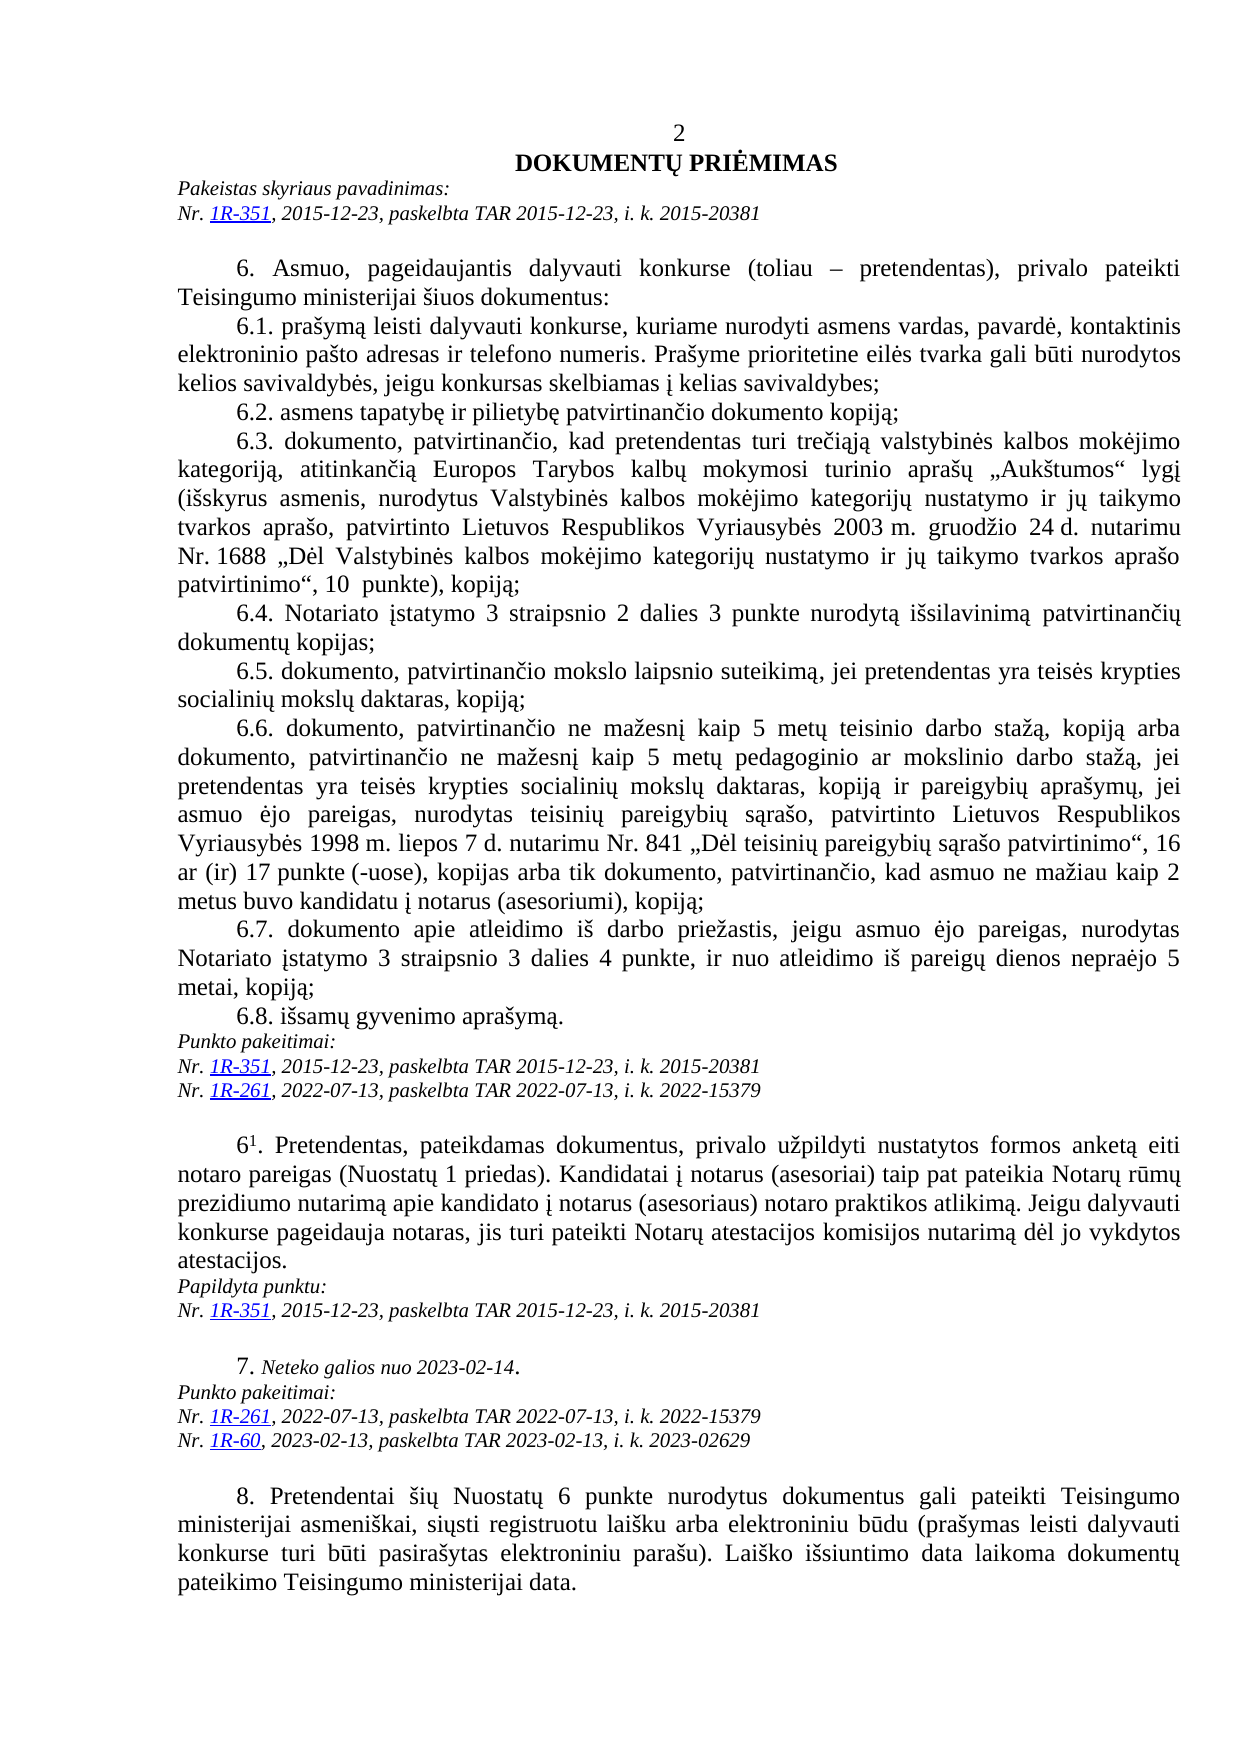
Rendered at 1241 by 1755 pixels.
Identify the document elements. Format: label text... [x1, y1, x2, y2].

text 6.7. dokumento apie atleidimo iš darbo priežastis, jeigu asmuo ėjo pareigas, nurodytas Notariato įstatymo 3 straipsnio 3 dalies 4 punkte, ir nuo atleidimo iš pareigų dienos nepraėjo 5 metai, kopiją; [177, 914, 1181, 1001]
text Nr. 1R-60, 2023-02-13, paskelbta TAR 2023-02-13, i. k. 2023-02629 [177, 1428, 1181, 1452]
text 6.5. dokumento, patvirtinančio mokslo laipsnio suteikimą, jei pretendentas yra teisės krypties socialinių mokslų daktaras, kopiją; [177, 656, 1181, 713]
text Pakeistas skyriaus pavadinimas: [177, 176, 1181, 200]
text Nr. 1R-351, 2015-12-23, paskelbta TAR 2015-12-23, i. k. 2015-20381 [177, 200, 1181, 224]
text Papildyta punktu: [177, 1274, 1181, 1298]
text 6. Asmuo, pageidaujantis dalyvauti konkurse (toliau – pretendentas), privalo pateikti Teisingumo ministerijai šiuos dokumentus: [177, 253, 1181, 311]
text Nr. 1R-351, 2015-12-23, paskelbta TAR 2015-12-23, i. k. 2015-20381 [177, 1053, 1181, 1078]
text 6.3. dokumento, patvirtinančio, kad pretendentas turi trečiąją valstybinės kalbos mokėjimo kategoriją, atitinkančią Europos Tarybos kalbų mokymosi turinio aprašų „Aukštumos“ lygį (išskyrus asmenis, nurodytus Valstybinės kalbos mokėjimo kategorijų nustatymo ir jų taikymo tvarkos aprašo, patvirtinto Lietuvos Respublikos Vyriausybės 2003 m. gruodžio 24 d. nutarimu Nr. 1688 „Dėl Valstybinės kalbos mokėjimo kategorijų nustatymo ir jų taikymo tvarkos aprašo patvirtinimo“, 10 punkte), kopiją; [177, 426, 1181, 598]
text 6.8. išsamų gyvenimo aprašymą. [177, 1001, 1181, 1029]
text Punkto pakeitimai: [177, 1380, 1181, 1404]
text 6.4. Notariato įstatymo 3 straipsnio 2 dalies 3 punkte nurodytą išsilavinimą patvirtinančių dokumentų kopijas; [177, 598, 1181, 656]
text DOKUMENTŲ PRIĖMIMAS [177, 148, 1181, 176]
text 6.1. prašymą leisti dalyvauti konkurse, kuriame nurodyti asmens vardas, pavardė, kontaktinis elektroninio pašto adresas ir telefono numeris. Prašyme prioritetine eilės tvarka gali būti nurodytos kelios savivaldybės, jeigu konkursas skelbiamas į kelias savivaldybes; [177, 311, 1181, 397]
text 8. Pretendentai šių Nuostatų 6 punkte nurodytus dokumentus gali pateikti Teisingumo ministerijai asmeniškai, siųsti registruotu laišku arba elektroniniu būdu (prašymas leisti dalyvauti konkurse turi būti pasirašytas elektroniniu parašu). Laiško išsiuntimo data laikoma dokumentų pateikimo Teisingumo ministerijai data. [177, 1481, 1181, 1596]
text 7. Neteko galios nuo 2023-02-14. [177, 1351, 1181, 1380]
text 6.6. dokumento, patvirtinančio ne mažesnį kaip 5 metų teisinio darbo stažą, kopiją arba dokumento, patvirtinančio ne mažesnį kaip 5 metų pedagoginio ar mokslinio darbo stažą, jei pretendentas yra teisės krypties socialinių mokslų daktaras, kopiją ir pareigybių aprašymų, jei asmuo ėjo pareigas, nurodytas teisinių pareigybių sąrašo, patvirtinto Lietuvos Respublikos Vyriausybės 1998 m. liepos 7 d. nutarimu Nr. 841 „Dėl teisinių pareigybių sąrašo patvirtinimo“, 16 ar (ir) 17 punkte (‑uose), kopijas arba tik dokumento, patvirtinančio, kad asmuo ne mažiau kaip 2 metus buvo kandidatu į notarus (asesoriumi), kopiją; [177, 713, 1181, 914]
text Nr. 1R-261, 2022-07-13, paskelbta TAR 2022-07-13, i. k. 2022-15379 [177, 1404, 1181, 1428]
text Nr. 1R-351, 2015-12-23, paskelbta TAR 2015-12-23, i. k. 2015-20381 [177, 1298, 1181, 1322]
text 61. Pretendentas, pateikdamas dokumentus, privalo užpildyti nustatytos formos anketą eiti notaro pareigas (Nuostatų 1 priedas). Kandidatai į notarus (asesoriai) taip pat pateikia Notarų rūmų prezidiumo nutarimą apie kandidato į notarus (asesoriaus) notaro praktikos atlikimą. Jeigu dalyvauti konkurse pageidauja notaras, jis turi pateikti Notarų atestacijos komisijos nutarimą dėl jo vykdytos atestacijos. [177, 1130, 1181, 1274]
text Nr. 1R-261, 2022-07-13, paskelbta TAR 2022-07-13, i. k. 2022-15379 [177, 1078, 1181, 1102]
text 6.2. asmens tapatybę ir pilietybę patvirtinančio dokumento kopiją; [177, 397, 1181, 426]
text Punkto pakeitimai: [177, 1029, 1181, 1053]
